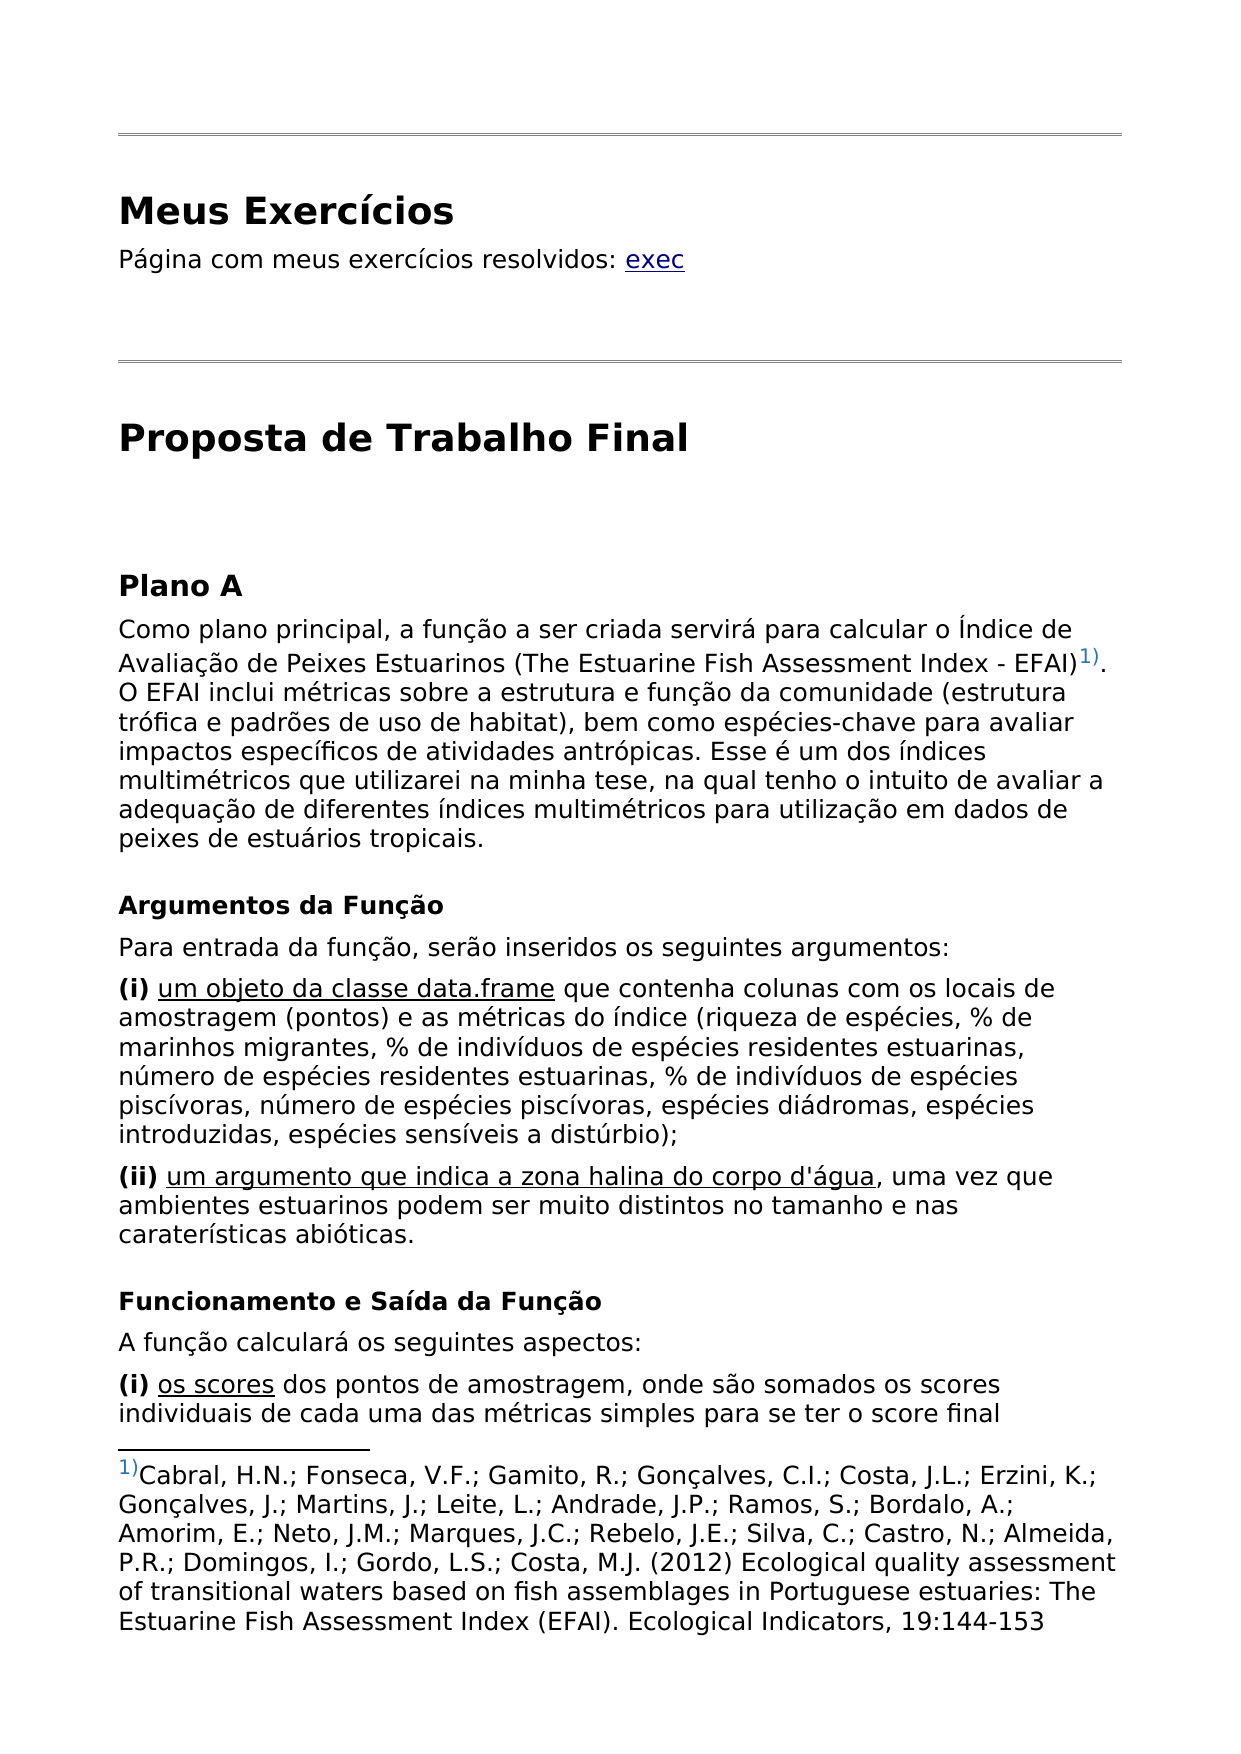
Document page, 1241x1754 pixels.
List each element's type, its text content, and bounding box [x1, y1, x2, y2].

text (ii) um argumento que indica a zona halina do corpo d'água, uma vez que ambientes estuarinos podem ser muito distintos no tamanho e nas caraterísticas abióticas. [118, 1162, 1122, 1249]
text (i) um objeto da classe data.frame que contenha colunas com os locais de amostragem (pontos) e as métricas do índice (riqueza de espécies, % de marinhos migrantes, % de indivíduos de espécies residentes estuarinas, número de espécies residentes estuarinas, % de indivíduos de espécies piscívoras, número de espécies piscívoras, espécies diádromas, espécies introduzidas, espécies sensíveis a distúrbio); [118, 974, 1122, 1149]
subtitle Plano A [118, 569, 1122, 603]
text Cabral, H.N.; Fonseca, V.F.; Gamito, R.; Gonçalves, C.I.; Costa, J.L.; Erzini, K.; Gonçalves, J.; Martins, J.; Leite, L.; Andrade, J.P.; Ramos, S.; Bordalo, A.; Amorim, E.; Neto, J.M.; Marques, J.C.; Rebelo, J.E.; Silva, C.; Castro, N.; Almeida, P.R.; Domingos, I.; Gordo, L.S.; Costa, M.J. (2012) Ecological quality assessment of transitional waters based on fish assemblages in Portuguese estuaries: The Estuarine Fish Assessment Index (EFAI). Ecological Indicators, 19:144-153 [118, 1456, 1122, 1636]
text Para entrada da função, serão inseridos os seguintes argumentos: [118, 933, 1122, 962]
text Como plano principal, a função a ser criada servirá para calcular o Índice de Avaliação de Peixes Estuarinos (The Estuarine Fish Assessment Index - EFAI). O EFAI inclui métricas sobre a estrutura e função da comunidade (estrutura trófica e padrões de uso de habitat), bem como espécies-chave para avaliar impactos específicos de atividades antrópicas. Esse é um dos índices multimétricos que utilizarei na minha tese, na qual tenho o intuito de avaliar a adequação de diferentes índices multimétricos para utilização em dados de peixes de estuários tropicais. [118, 615, 1122, 854]
text A função calculará os seguintes aspectos: [118, 1329, 1122, 1358]
subtitle Meus Exercícios [118, 189, 1122, 233]
text (i) os scores dos pontos de amostragem, onde são somados os scores individuais de cada uma das métricas simples para se ter o score final [118, 1370, 1122, 1429]
text Página com meus exercícios resolvidos: exec [118, 246, 1122, 333]
subtitle Funcionamento e Saída da Função [118, 1287, 1122, 1316]
subtitle Argumentos da Função [118, 891, 1122, 920]
subtitle Proposta de Trabalho Final [118, 417, 1122, 461]
